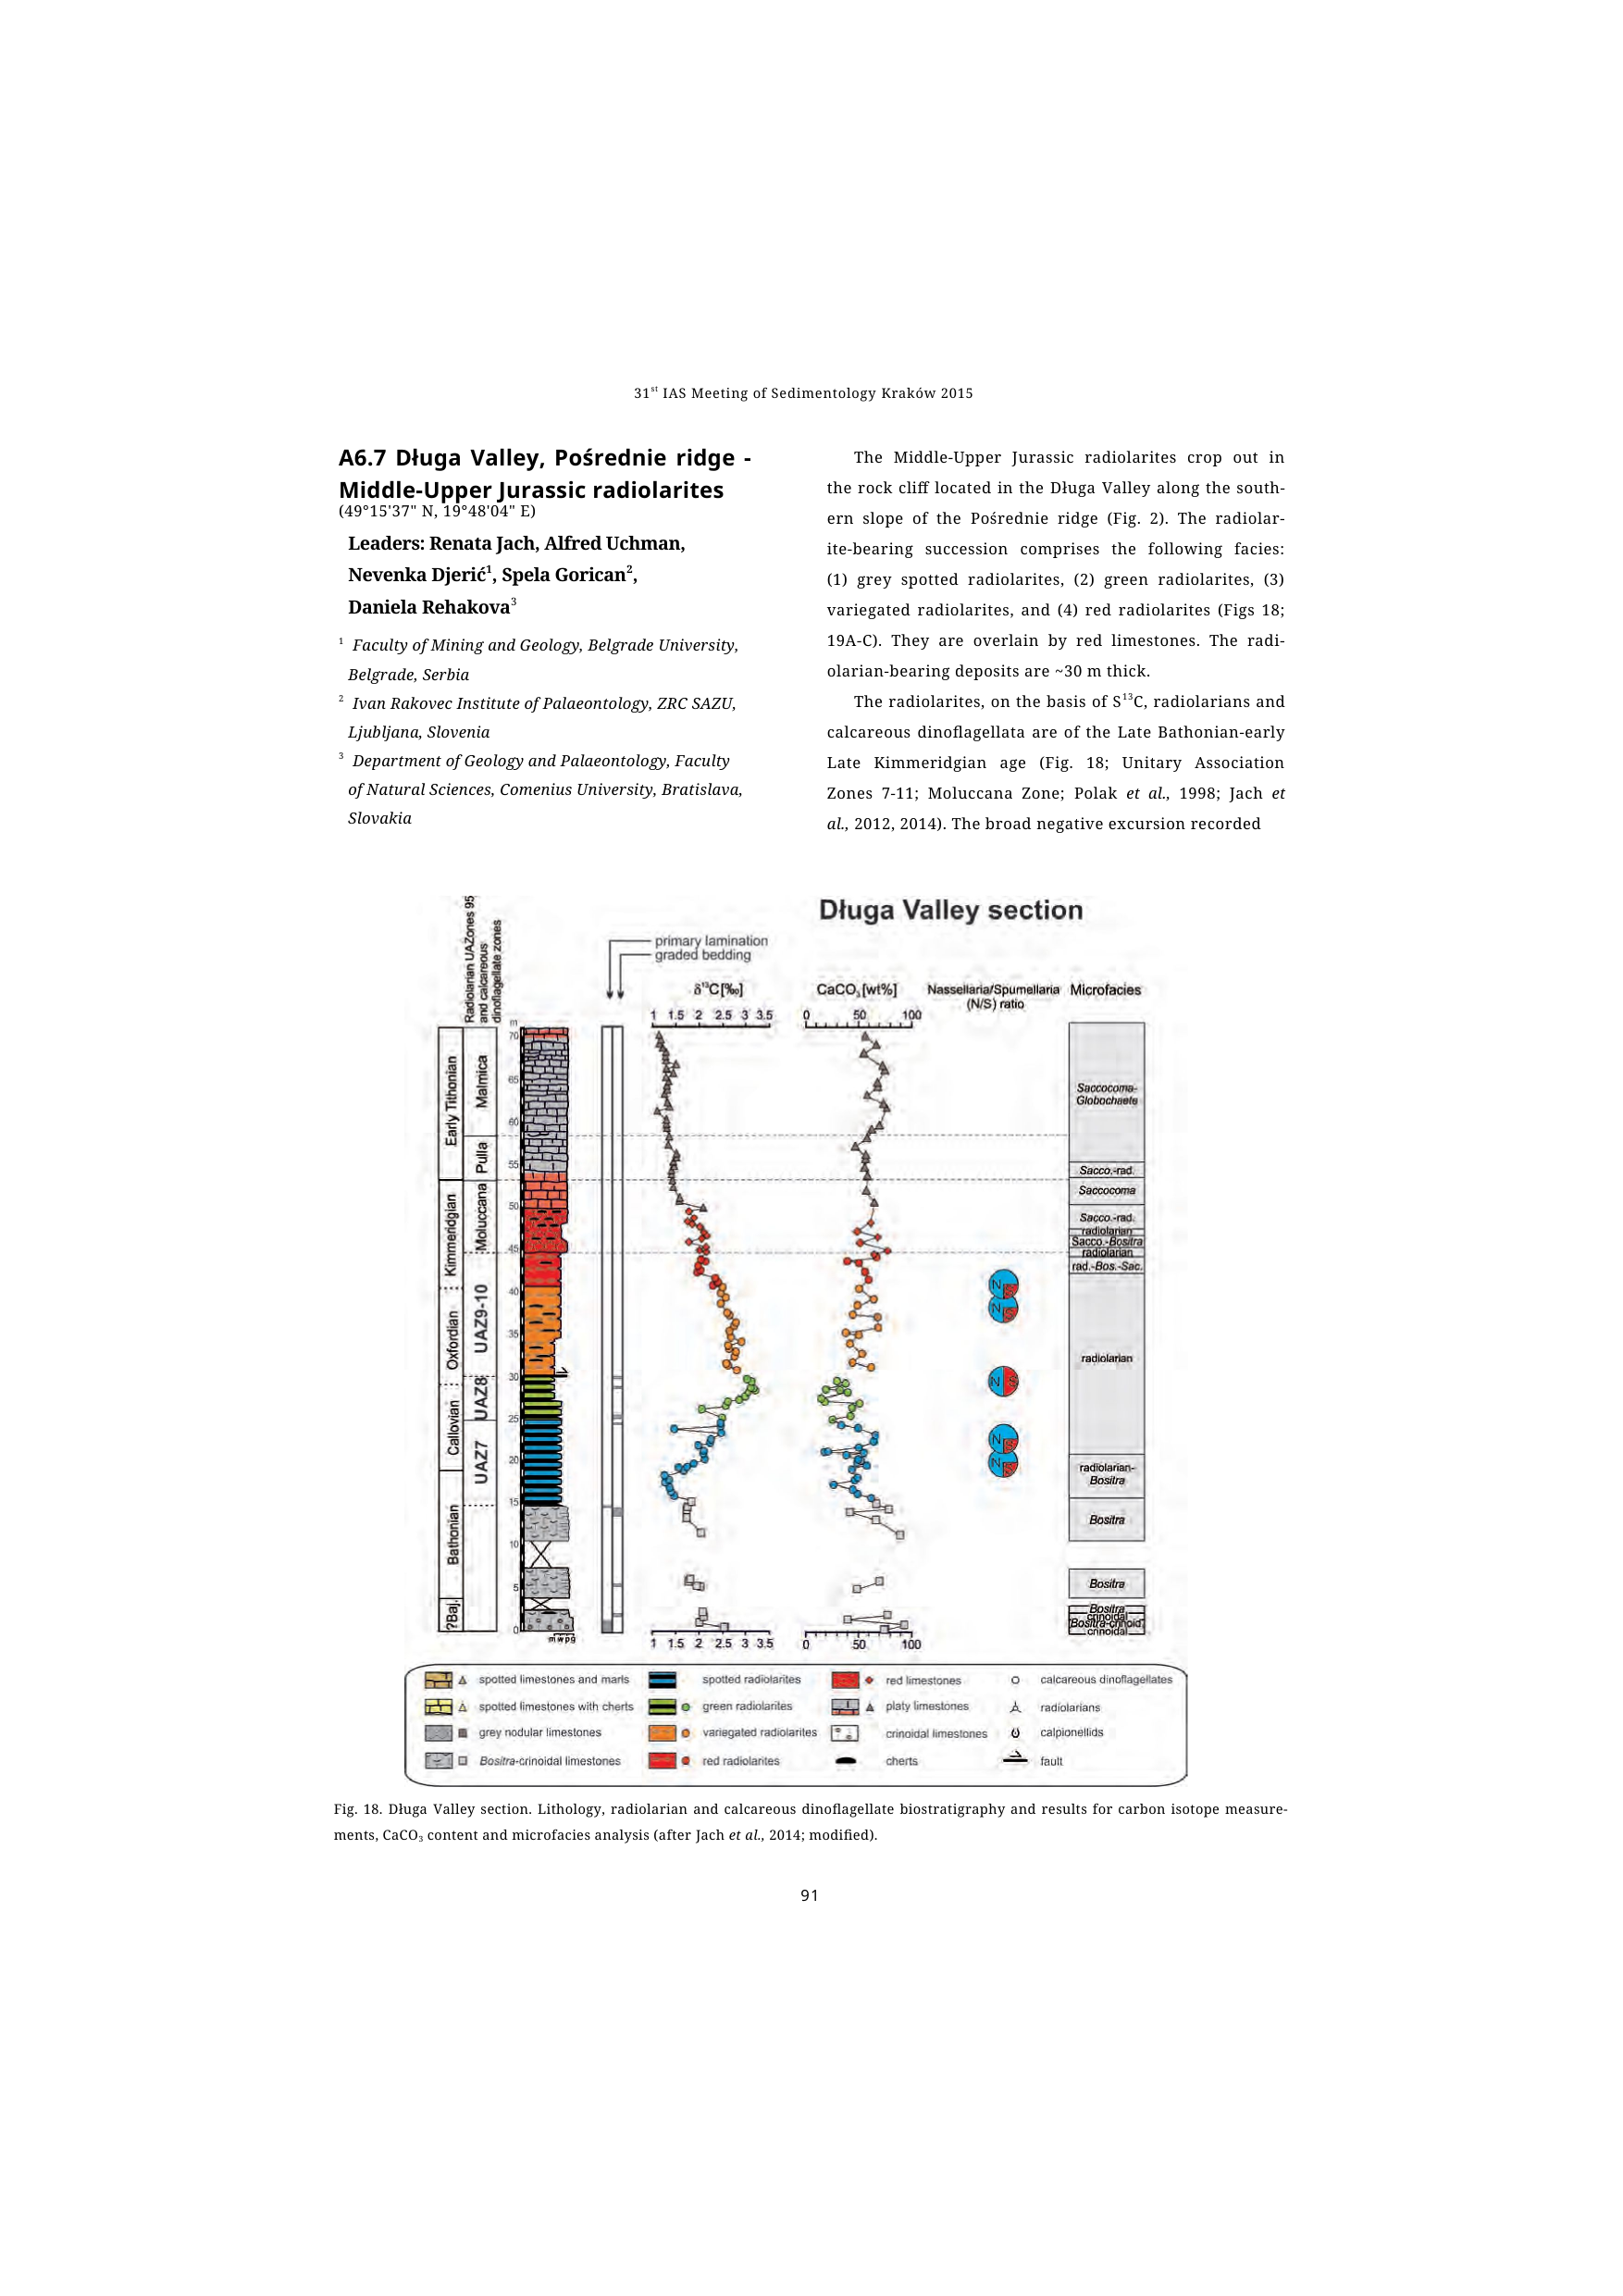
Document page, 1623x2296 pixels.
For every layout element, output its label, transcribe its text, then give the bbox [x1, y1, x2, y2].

text 31st IAS Meeting of Sedimentology Kraków 2015 [634, 388, 973, 401]
text Nevenka Djerić1, Spela Gorican2, [348, 556, 753, 589]
list Department of Geology and Palaeontology, Faculty of Natural Sciences, Comenius University, Bratislava, Slovakia [339, 743, 751, 829]
text 91 [800, 1889, 820, 1905]
list Faculty of Mining and Geology, Belgrade University, Belgrade, Serbia [339, 628, 751, 686]
text Leaders: Renata Jach, Alfred Uchman, [348, 525, 753, 556]
text The radiolarites, on the basis of S13C, radiolarians and calcareous dinoflagellata are of the Late Bathonian-early Late Kimmeridgian age (Fig. 18; Unitary Association Zones 7-11; Moluccana Zone; Polak et al., 1998; Jach et al., 2012, 2014). The broad negative excursion recorded [827, 683, 1285, 836]
list Ivan Rakovec Institute of Palaeontology, ZRC SAZU, Ljubljana, Slovenia [339, 686, 751, 743]
text The Middle-Upper Jurassic radiolarites crop out in the rock cliff located in the Długa Valley along the south- ern slope of the Pośrednie ridge (Fig. 2). The radiolar- ite-bearing succession comprises the following facies: (1) grey spotted radiolarites, (2) green radiolarites, (3) variegated radiolarites, and (4) red radiolarites (Figs 18; 19A-C). They are overlain by red limestones. The radi- olarian-bearing deposits are ~30 m thick. [827, 439, 1285, 683]
text (49°15'37" N, 19°48'04" E) [339, 504, 753, 520]
subtitle A6.7 Długa Valley, Pośrednie ridge - Middle-Upper Jurassic radiolarites [339, 440, 751, 504]
text Fig. 18. Długa Valley section. Lithology, radiolarian and calcareous dinoflagellate biostratigraphy and results for carbon isotope measure- ments, CaCO3 content and microfacies analysis (after Jach et al., 2014; modified). [334, 1794, 1290, 1845]
picture [404, 895, 1188, 1787]
text Daniela Rehakova3 [348, 589, 753, 620]
